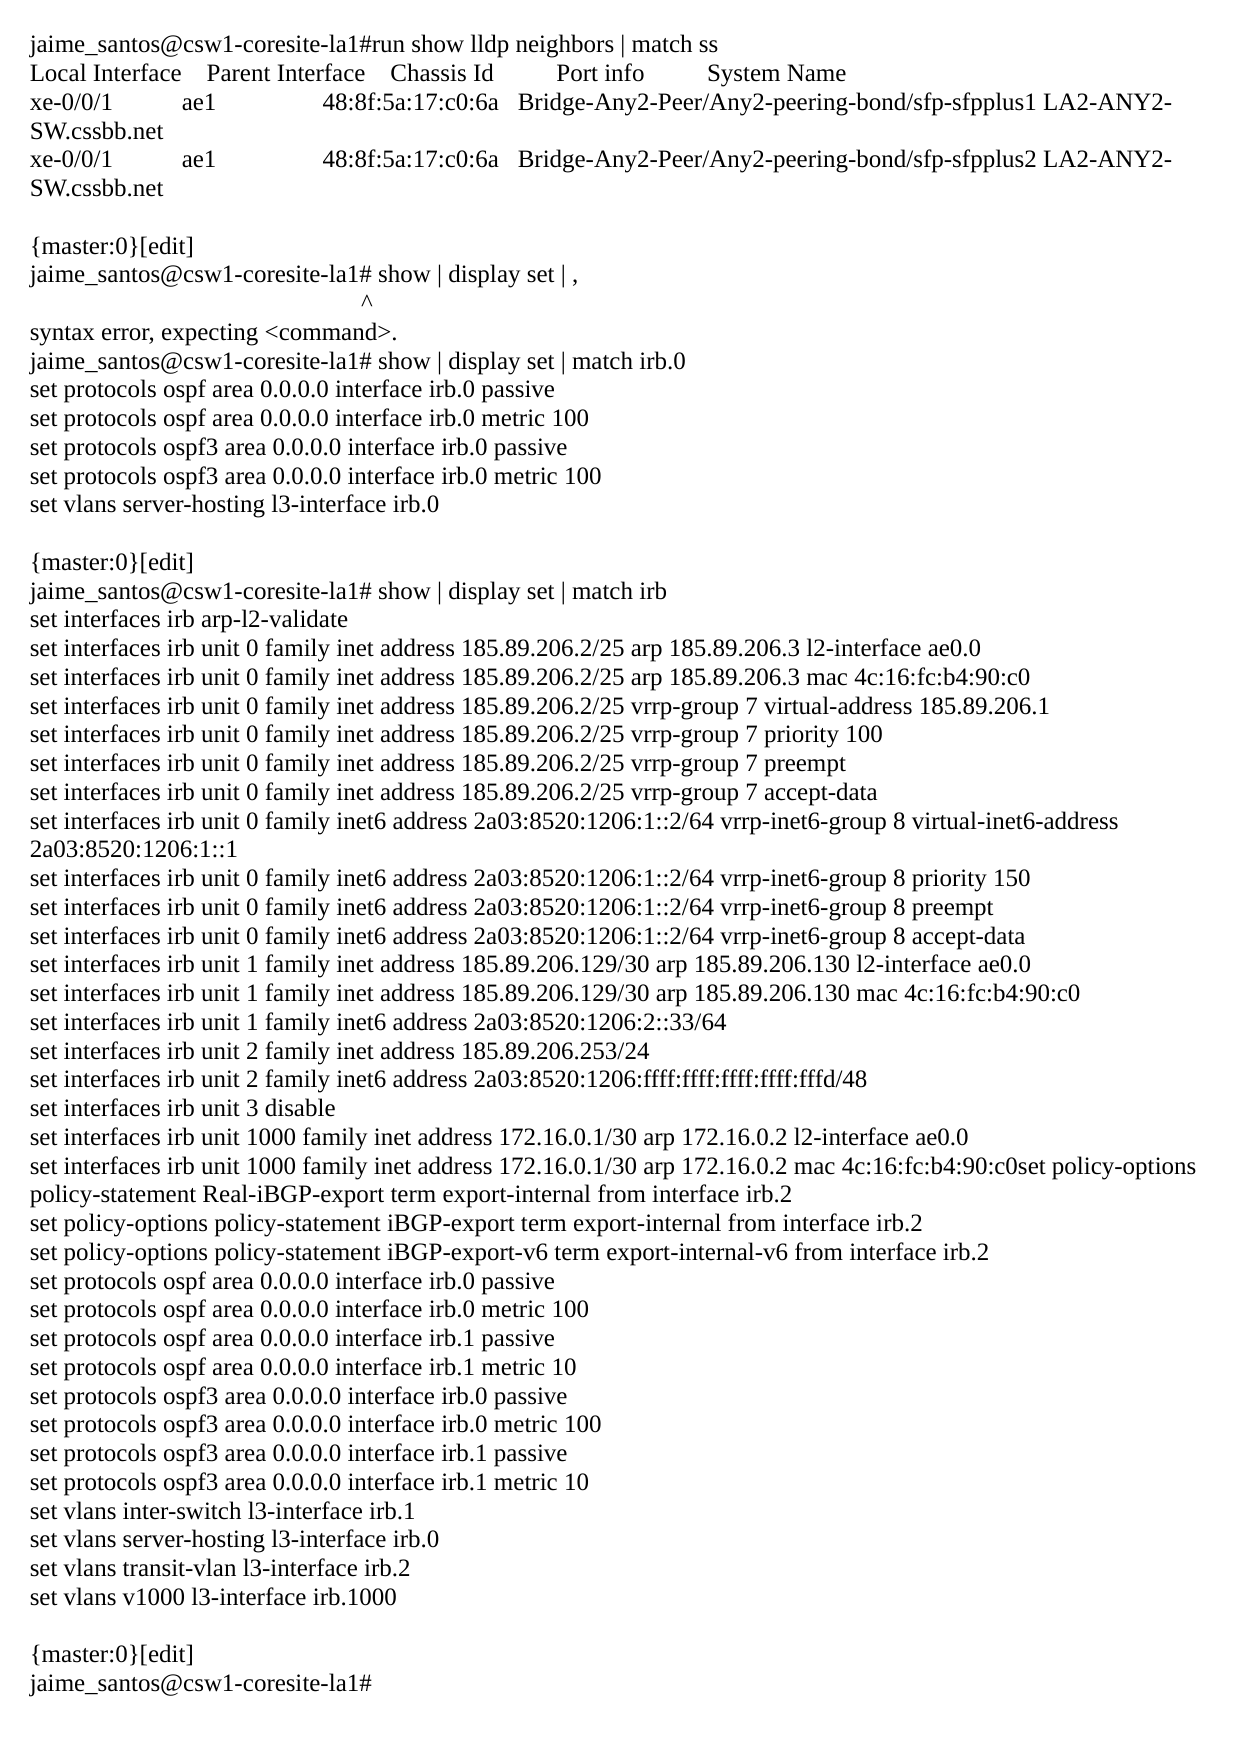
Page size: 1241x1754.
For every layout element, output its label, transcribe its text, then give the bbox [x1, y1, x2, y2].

text set protocols ospf3 area 0.0.0.0 interface irb.1 metric 10 [29, 1467, 1211, 1496]
text set protocols ospf area 0.0.0.0 interface irb.0 passive [29, 1266, 1211, 1294]
text jaime_santos@csw1-coresite-la1# show | display set | , [29, 259, 1211, 288]
text xe-0/0/1 ae1 48:8f:5a:17:c0:6a Bridge-Any2-Peer/Any2-peering-bond/sfp-sfpplus2 LA2-ANY2-SW.cssbb.net [29, 144, 1211, 202]
text set interfaces irb unit 0 family inet address 185.89.206.2/25 vrrp-group 7 virtual-address 185.89.206.1 [29, 691, 1211, 719]
text set interfaces irb unit 1 family inet address 185.89.206.129/30 arp 185.89.206.130 mac 4c:16:fc:b4:90:c0 [29, 978, 1211, 1007]
text set interfaces irb unit 0 family inet address 185.89.206.2/25 arp 185.89.206.3 mac 4c:16:fc:b4:90:c0 [29, 662, 1211, 691]
text jaime_santos@csw1-coresite-la1# show | display set | match irb.0 [29, 346, 1211, 374]
text set interfaces irb unit 2 family inet6 address 2a03:8520:1206:ffff:ffff:ffff:ffff:fffd/48 [29, 1064, 1211, 1093]
text set interfaces irb unit 1000 family inet address 172.16.0.1/30 arp 172.16.0.2 mac 4c:16:fc:b4:90:c0set policy-options policy-statement Real-iBGP-export term export-internal from interface irb.2 [29, 1151, 1211, 1208]
text set protocols ospf area 0.0.0.0 interface irb.0 passive [29, 374, 1211, 403]
text set interfaces irb unit 0 family inet6 address 2a03:8520:1206:1::2/64 vrrp-inet6-group 8 accept-data [29, 921, 1211, 949]
text set policy-options policy-statement iBGP-export term export-internal from interface irb.2 [29, 1208, 1211, 1237]
text set interfaces irb unit 0 family inet address 185.89.206.2/25 arp 185.89.206.3 l2-interface ae0.0 [29, 633, 1211, 662]
text ^ [29, 288, 1211, 317]
text set vlans server-hosting l3-interface irb.0 [29, 1524, 1211, 1553]
text set interfaces irb unit 2 family inet address 185.89.206.253/24 [29, 1036, 1211, 1064]
text set interfaces irb unit 1000 family inet address 172.16.0.1/30 arp 172.16.0.2 l2-interface ae0.0 [29, 1122, 1211, 1151]
text set protocols ospf area 0.0.0.0 interface irb.0 metric 100 [29, 1294, 1211, 1323]
text {master:0}[edit] [29, 231, 1211, 259]
text set interfaces irb arp-l2-validate [29, 604, 1211, 633]
text set protocols ospf3 area 0.0.0.0 interface irb.0 passive [29, 1381, 1211, 1409]
text syntax error, expecting <command>. [29, 317, 1211, 346]
text set protocols ospf area 0.0.0.0 interface irb.0 metric 100 [29, 403, 1211, 432]
text set interfaces irb unit 0 family inet address 185.89.206.2/25 vrrp-group 7 accept-data [29, 777, 1211, 806]
text set interfaces irb unit 0 family inet address 185.89.206.2/25 vrrp-group 7 preempt [29, 748, 1211, 777]
text set protocols ospf3 area 0.0.0.0 interface irb.0 metric 100 [29, 461, 1211, 489]
text set interfaces irb unit 1 family inet6 address 2a03:8520:1206:2::33/64 [29, 1007, 1211, 1036]
text set interfaces irb unit 0 family inet address 185.89.206.2/25 vrrp-group 7 priority 100 [29, 719, 1211, 748]
text {master:0}[edit] [29, 1639, 1211, 1668]
text set protocols ospf3 area 0.0.0.0 interface irb.1 passive [29, 1438, 1211, 1467]
text set vlans server-hosting l3-interface irb.0 [29, 489, 1211, 518]
text jaime_santos@csw1-coresite-la1# show | display set | match irb [29, 576, 1211, 604]
text {master:0}[edit] [29, 547, 1211, 576]
text set vlans transit-vlan l3-interface irb.2 [29, 1553, 1211, 1582]
text set protocols ospf3 area 0.0.0.0 interface irb.0 metric 100 [29, 1409, 1211, 1438]
text set interfaces irb unit 1 family inet address 185.89.206.129/30 arp 185.89.206.130 l2-interface ae0.0 [29, 949, 1211, 978]
text xe-0/0/1 ae1 48:8f:5a:17:c0:6a Bridge-Any2-Peer/Any2-peering-bond/sfp-sfpplus1 LA2-ANY2-SW.cssbb.net [29, 87, 1211, 144]
text set protocols ospf3 area 0.0.0.0 interface irb.0 passive [29, 432, 1211, 461]
text set protocols ospf area 0.0.0.0 interface irb.1 passive [29, 1323, 1211, 1352]
text set interfaces irb unit 3 disable [29, 1093, 1211, 1122]
text set interfaces irb unit 0 family inet6 address 2a03:8520:1206:1::2/64 vrrp-inet6-group 8 virtual-inet6-address 2a03:8520:1206:1::1 [29, 806, 1211, 863]
text Local Interface Parent Interface Chassis Id Port info System Name [29, 58, 1211, 87]
text set vlans inter-switch l3-interface irb.1 [29, 1496, 1211, 1524]
text set interfaces irb unit 0 family inet6 address 2a03:8520:1206:1::2/64 vrrp-inet6-group 8 preempt [29, 892, 1211, 921]
text jaime_santos@csw1-coresite-la1#run show lldp neighbors | match ss [29, 29, 1211, 58]
text set interfaces irb unit 0 family inet6 address 2a03:8520:1206:1::2/64 vrrp-inet6-group 8 priority 150 [29, 863, 1211, 892]
text set vlans v1000 l3-interface irb.1000 [29, 1582, 1211, 1611]
text set protocols ospf area 0.0.0.0 interface irb.1 metric 10 [29, 1352, 1211, 1381]
text set policy-options policy-statement iBGP-export-v6 term export-internal-v6 from interface irb.2 [29, 1237, 1211, 1266]
text jaime_santos@csw1-coresite-la1# [29, 1668, 1211, 1697]
